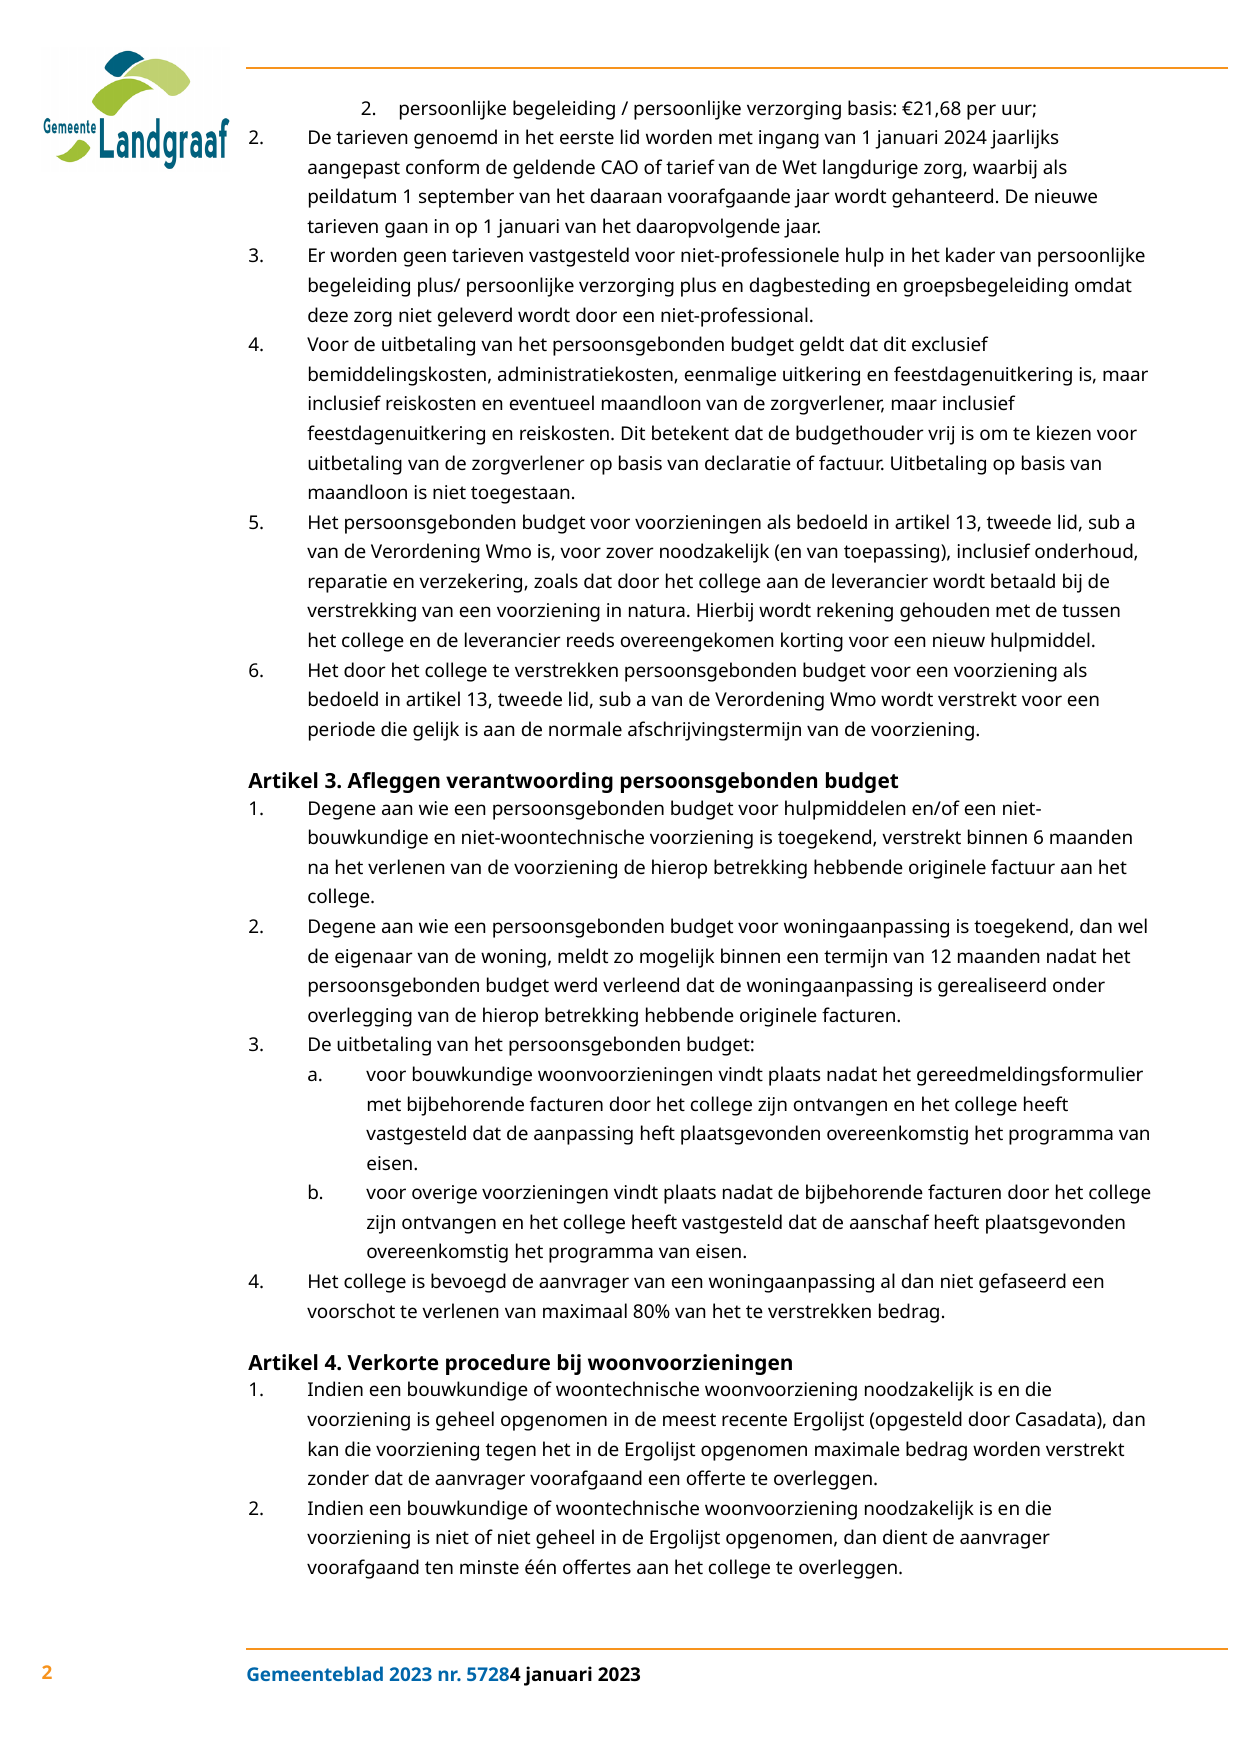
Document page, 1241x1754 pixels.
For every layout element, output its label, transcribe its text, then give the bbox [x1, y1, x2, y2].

list Voor de uitbetaling van het persoonsgebonden budget geldt dat dit exclusief bemiddelingskosten, administratiekosten, eenmalige uitkering en feestdagenuitkering is, maar inclusief reiskosten en eventueel maandloon van de zorgverlener, maar inclusief feestdagenuitkering en reiskosten. Dit betekent dat de budgethouder vrij is om te kiezen voor uitbetaling van de zorgverlener op basis van declaratie of factuur. Uitbetaling op basis van maandloon is niet toegestaan. [248, 331, 1152, 505]
list Het door het college te verstrekken persoonsgebonden budget voor een voorziening als bedoeld in artikel 13, tweede lid, sub a van de Verordening Wmo wordt verstrekt voor een periode die gelijk is aan de normale afschrijvingstermijn van de voorziening. [248, 657, 1152, 742]
text Artikel 3. Afleggen verantwoording persoonsgebonden budget [248, 766, 1152, 795]
list Er worden geen tarieven vastgesteld voor niet-professionele hulp in het kader van persoonlijke begeleiding plus/ persoonlijke verzorging plus en dagbesteding en groepsbegeleiding omdat deze zorg niet geleverd wordt door een niet-professional. [248, 243, 1152, 328]
list Indien een bouwkundige of woontechnische woonvoorziening noodzakelijk is en die voorziening is niet of niet geheel in de Ergolijst opgenomen, dan dient de aanvrager voorafgaand ten minste één offertes aan het college te overleggen. [248, 1495, 1152, 1580]
list voor overige voorzieningen vindt plaats nadat de bijbehorende facturen door het college zijn ontvangen en het college heeft vastgesteld dat de aanschaf heeft plaatsgevonden overeenkomstig het programma van eisen. [307, 1179, 1152, 1264]
list Degene aan wie een persoonsgebonden budget voor woningaanpassing is toegekend, dan wel de eigenaar van de woning, meldt zo mogelijk binnen een termijn van 12 maanden nadat het persoonsgebonden budget werd verleend dat de woningaanpassing is gerealiseerd onder overlegging van de hierop betrekking hebbende originele facturen. [248, 913, 1152, 1028]
list Degene aan wie een persoonsgebonden budget voor hulpmiddelen en/of een niet- bouwkundige en niet-woontechnische voorziening is toegekend, verstrekt binnen 6 maanden na het verlenen van de voorziening de hierop betrekking hebbende originele factuur aan het college. [248, 795, 1152, 909]
list Het college is bevoegd de aanvrager van een woningaanpassing al dan niet gefaseerd een voorschot te verlenen van maximaal 80% van het te verstrekken bedrag. [248, 1268, 1152, 1323]
text Artikel 4. Verkorte procedure bij woonvoorzieningen [248, 1348, 1152, 1377]
list voor bouwkundige woonvoorzieningen vindt plaats nadat het gereedmeldingsformulier met bijbehorende facturen door het college zijn ontvangen en het college heeft vastgesteld dat de aanpassing heft plaatsgevonden overeenkomstig het programma van eisen. [307, 1061, 1152, 1176]
list Het persoonsgebonden budget voor voorzieningen als bedoeld in artikel 13, tweede lid, sub a van de Verordening Wmo is, voor zover noodzakelijk (en van toepassing), inclusief onderhoud, reparatie en verzekering, zoals dat door het college aan de leverancier wordt betaald bij de verstrekking van een voorziening in natura. Hierbij wordt rekening gehouden met de tussen het college en de leverancier reeds overeengekomen korting voor een nieuw hulpmiddel. [248, 509, 1152, 653]
list De tarieven genoemd in het eerste lid worden met ingang van 1 januari 2024 jaarlijks aangepast conform de geldende CAO of tarief van de Wet langdurige zorg, waarbij als peildatum 1 september van het daaraan voorafgaande jaar wordt gehanteerd. De nieuwe tarieven gaan in op 1 januari van het daaropvolgende jaar. [248, 124, 1152, 239]
list Indien een bouwkundige of woontechnische woonvoorziening noodzakelijk is en die voorziening is geheel opgenomen in de meest recente Ergolijst (opgesteld door Casadata), dan kan die voorziening tegen het in de Ergolijst opgenomen maximale bedrag worden verstrekt zonder dat de aanvrager voorafgaand een offerte te overleggen. [248, 1377, 1152, 1491]
list persoonlijke begeleiding / persoonlijke verzorging basis: €21,68 per uur; [361, 95, 1152, 121]
picture [41, 47, 231, 172]
list De uitbetaling van het persoonsgebonden budget: [248, 1032, 1152, 1057]
